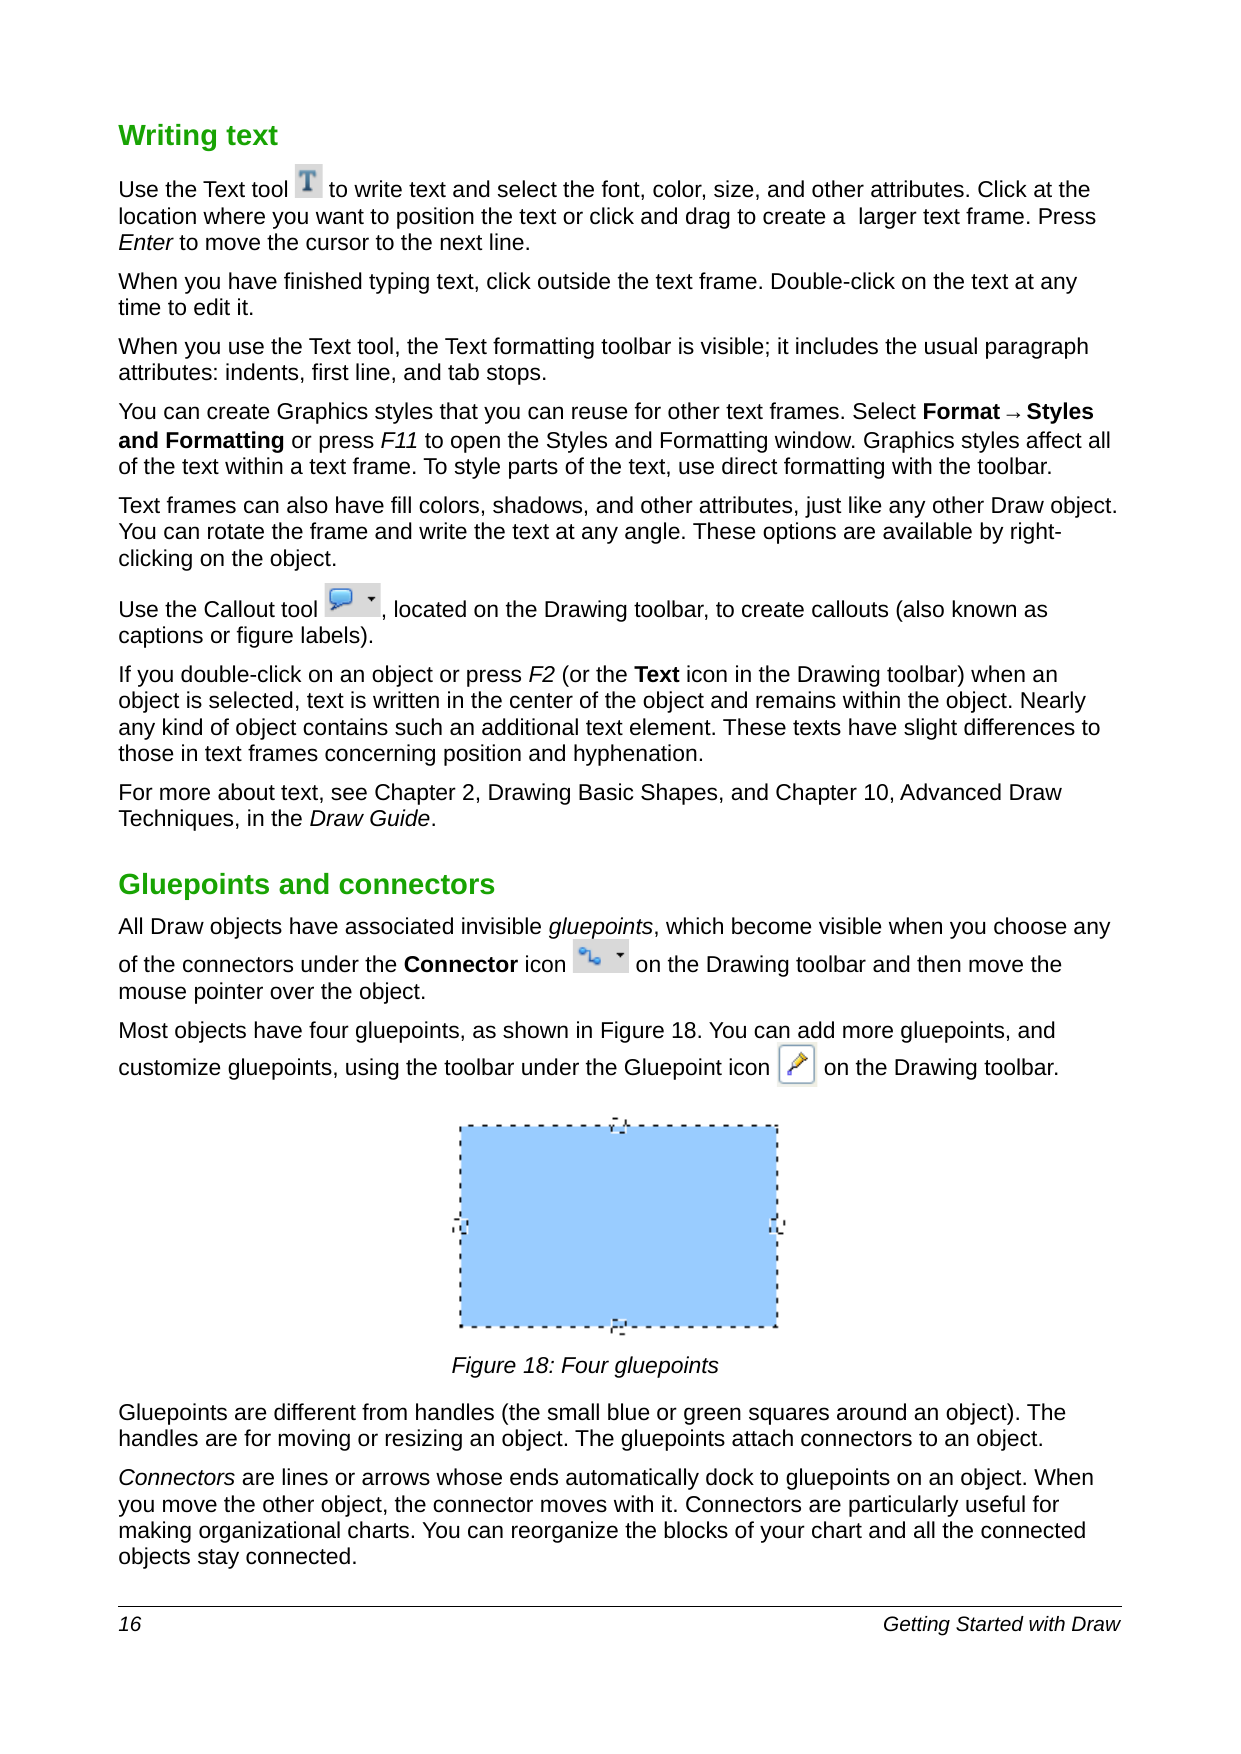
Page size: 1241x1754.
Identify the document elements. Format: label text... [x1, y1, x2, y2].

subtitle Gluepoints and connectors [118, 867, 1122, 900]
text Use the Callout tool , located on the Drawing toolbar, to create callouts (also known as captions or figure labels). [118, 583, 1122, 648]
text All Draw objects have associated invisible gluepoints, which become visible when you choose any of the connectors under the Connector icon on the Drawing toolbar and then move the mouse pointer over the object. [118, 913, 1122, 1004]
text When you have finished typing text, click outside the text frame. Double-click on the text at any time to edit it. [118, 268, 1122, 321]
picture [776, 1042, 818, 1087]
text Figure 18: Four gluepoints [451, 1352, 789, 1378]
text Text frames can also have fill colors, shadows, and other attributes, just like any other Draw object. You can rotate the frame and write the text at any angle. These options are available by right-clicking on the object. [118, 492, 1122, 571]
picture [294, 164, 323, 198]
text Use the Text tool to write text and select the font, color, size, and other attributes. Click at the location where you want to position the text or click and drag to create a larger text frame. Press Enter to move the cursor to the next line. [118, 164, 1122, 255]
picture [324, 583, 381, 617]
subtitle Writing text [118, 118, 1122, 152]
text For more about text, see Chapter 2, Drawing Basic Shapes, and Chapter 10, Advanced Draw Techniques, in the Draw Guide. [118, 779, 1122, 831]
text Most objects have four gluepoints, as shown in Figure 18. You can add more gluepoints, and customize gluepoints, using the toolbar under the Gluepoint icon on the Drawing toolbar. [118, 1017, 1122, 1086]
picture [572, 939, 629, 973]
text If you double-click on an object or press F2 (or the Text icon in the Drawing toolbar) when an object is selected, text is written in the center of the object and remains within the object. Nearly any kind of object contains such an additional text element. These texts have slight differences to those in text frames concerning position and hyphenation. [118, 661, 1122, 766]
text You can create Graphics styles that you can reuse for other text frames. Select Format → Styles and Formatting or press F11 to open the Styles and Formatting window. Graphics styles affect all of the text within a text frame. To style parts of the text, use direct formatting with the toolbar. [118, 398, 1122, 479]
text Gluepoints are different from handles (the small blue or green squares around an object). The handles are for moving or resizing an object. The gluepoints attach connectors to an object. [118, 1399, 1122, 1452]
text When you use the Text tool, the Text formatting toolbar is visible; it includes the usual paragraph attributes: indents, first line, and tab stops. [118, 333, 1122, 386]
picture [451, 1111, 789, 1346]
text Connectors are lines or arrows whose ends automatically dock to gluepoints on an object. When you move the other object, the connector moves with it. Connectors are particularly useful for making organizational charts. You can reorganize the blocks of your chart and all the connected objects stay connected. [118, 1464, 1122, 1569]
